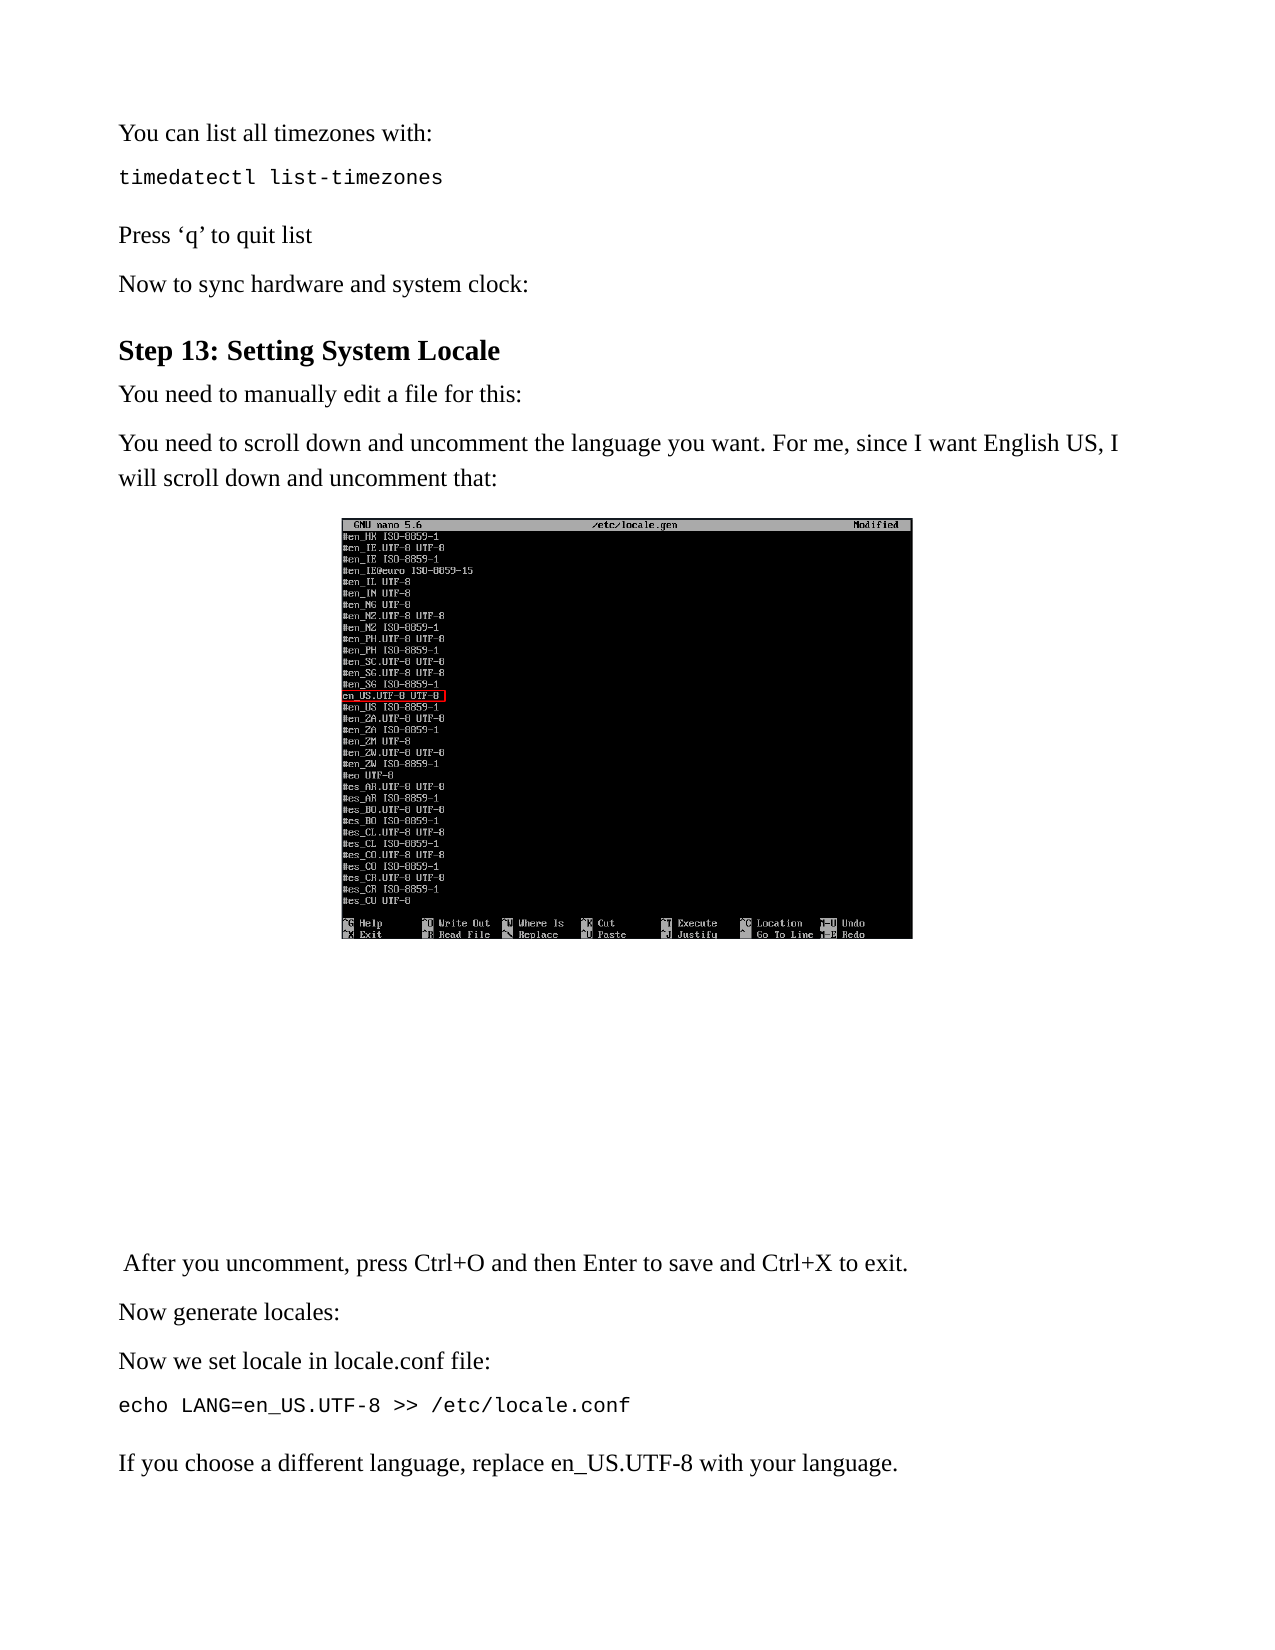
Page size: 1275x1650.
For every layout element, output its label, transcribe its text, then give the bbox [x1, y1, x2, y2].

text Now to sync hardware and system clock: [118, 269, 1157, 298]
text You need to manually edit a file for this: [118, 379, 1157, 408]
text After you uncomment, press Ctrl+O and then Enter to save and Ctrl+X to exit. [118, 1248, 1157, 1276]
text If you choose a different language, replace en_US.UTF-8 with your language. [118, 1448, 1157, 1477]
subtitle Step 13: Setting System Locale [118, 333, 1157, 367]
text You need to scroll down and uncomment the language you want. For me, since I want English US, I will scroll down and uncomment that: [118, 428, 1157, 491]
text Press ‘q’ to quit list [118, 220, 1157, 249]
text You can list all timezones with: [118, 118, 1157, 147]
text Now generate locales: [118, 1297, 1157, 1325]
text timedatectl list-timezones [118, 167, 1157, 191]
text Now we set locale in locale.conf file: [118, 1346, 1157, 1374]
text echo LANG=en_US.UTF-8 >> /etc/locale.conf [118, 1395, 1157, 1418]
picture [341, 518, 913, 939]
